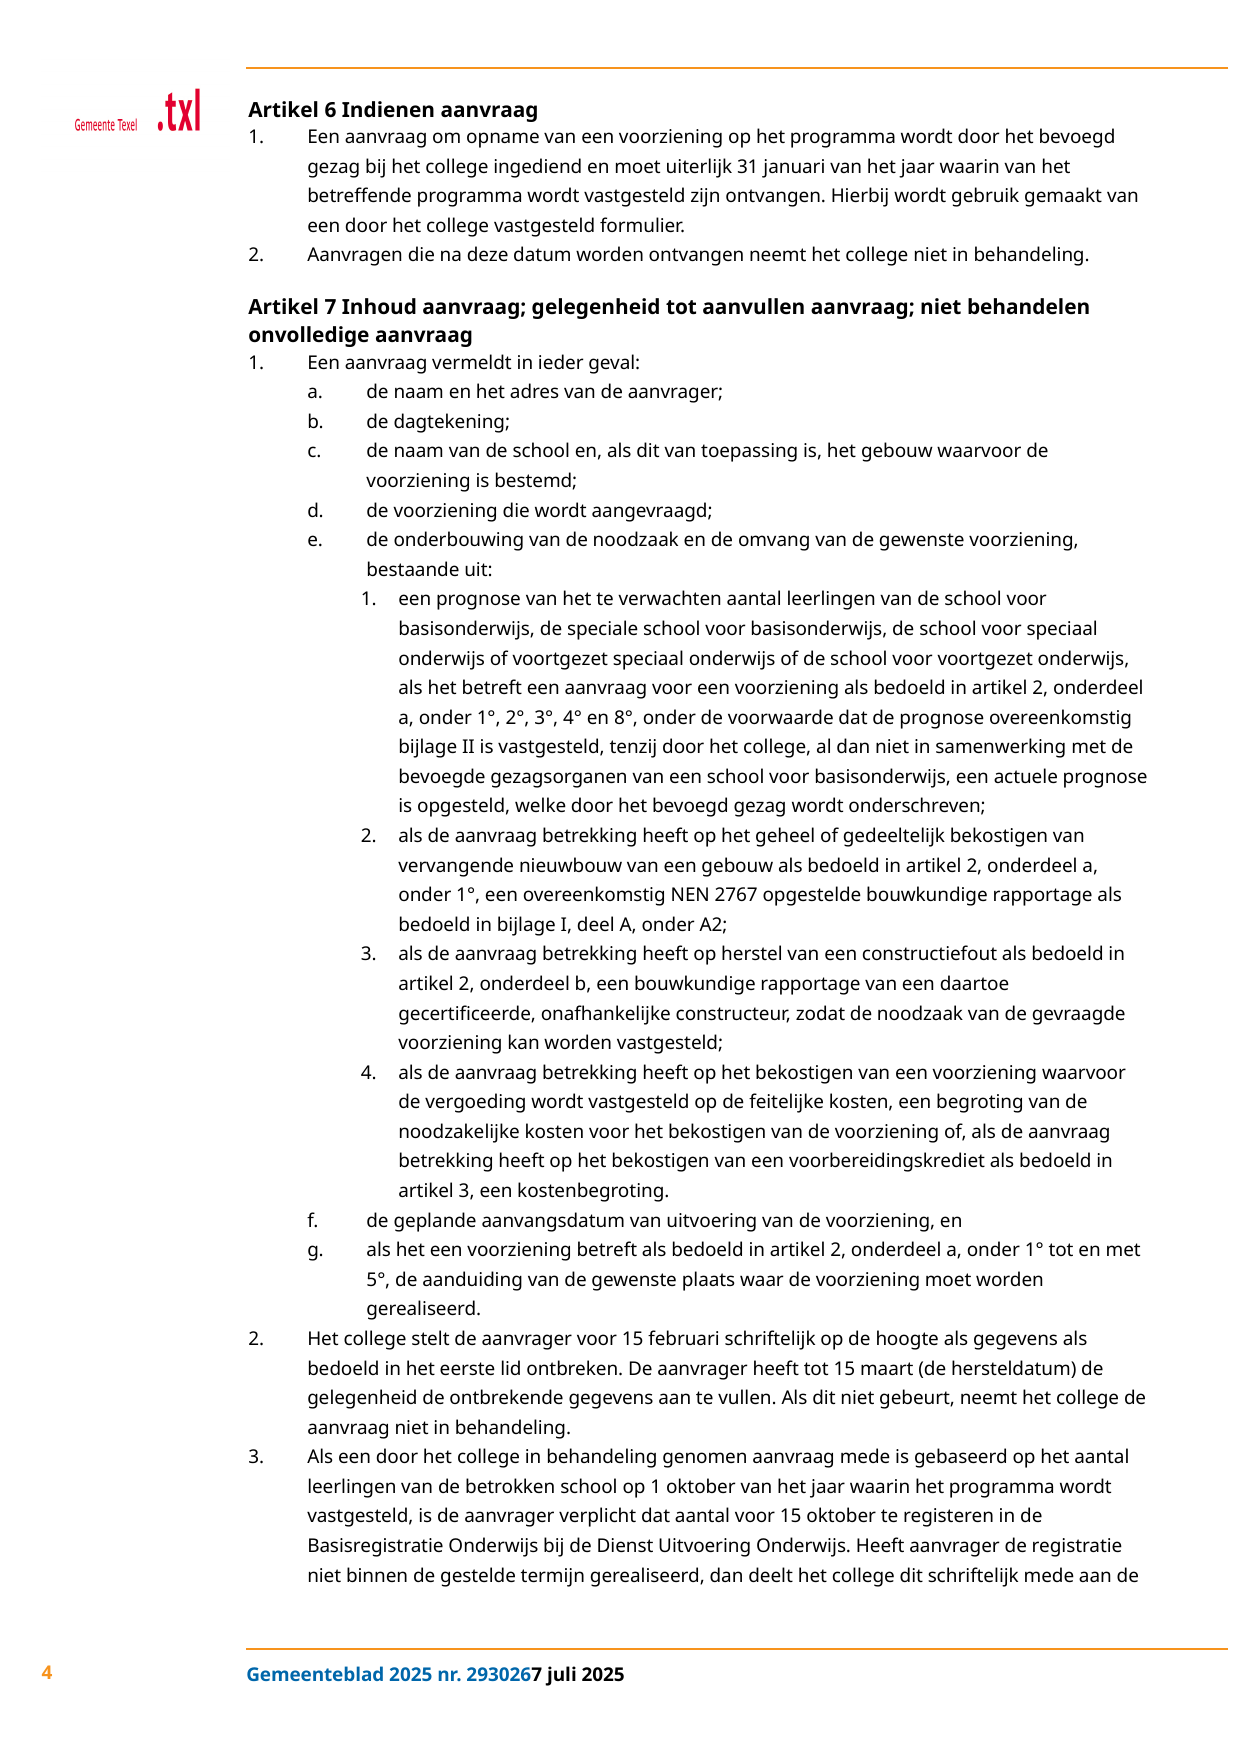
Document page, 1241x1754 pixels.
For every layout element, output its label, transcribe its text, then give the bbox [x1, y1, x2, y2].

list Als een door het college in behandeling genomen aanvraag mede is gebaseerd op het aantal leerlingen van de betrokken school op 1 oktober van het jaar waarin het programma wordt vastgesteld, is de aanvrager verplicht dat aantal voor 15 oktober te registeren in de Basisregistratie Onderwijs bij de Dienst Uitvoering Onderwijs. Heeft aanvrager de registratie niet binnen de gestelde termijn gerealiseerd, dan deelt het college dit schriftelijk mede aan de [248, 1443, 1152, 1587]
list de naam van de school en, als dit van toepassing is, het gebouw waarvoor de voorziening is bestemd; [307, 438, 1152, 493]
list Het college stelt de aanvrager voor 15 februari schriftelijk op de hoogte als gegevens als bedoeld in het eerste lid ontbreken. De aanvrager heeft tot 15 maart (de hersteldatum) de gelegenheid de ontbrekende gegevens aan te vullen. Als dit niet gebeurt, neemt het college de aanvraag niet in behandeling. [248, 1325, 1152, 1439]
list Aanvragen die na deze datum worden ontvangen neemt het college niet in behandeling. [248, 242, 1152, 267]
list Een aanvraag om opname van een voorziening op het programma wordt door het bevoegd gezag bij het college ingediend en moet uiterlijk 31 januari van het jaar waarin van het betreffende programma wordt vastgesteld zijn ontvangen. Hierbij wordt gebruik gemaakt van een door het college vastgesteld formulier. [248, 123, 1152, 238]
list als de aanvraag betrekking heeft op het geheel of gedeeltelijk bekostigen van vervangende nieuwbouw van een gebouw als bedoeld in artikel 2, onderdeel a, onder 1°, een overeenkomstig NEN 2767 opgestelde bouwkundige rapportage als bedoeld in bijlage I, deel A, onder A2; [361, 822, 1152, 937]
list de naam en het adres van de aanvrager; [307, 378, 1152, 404]
list een prognose van het te verwachten aantal leerlingen van de school voor basisonderwijs, de speciale school voor basisonderwijs, de school voor speciaal onderwijs of voortgezet speciaal onderwijs of de school voor voortgezet onderwijs, als het betreft een aanvraag voor een voorziening als bedoeld in artikel 2, onderdeel a, onder 1°, 2°, 3°, 4° en 8°, onder de voorwaarde dat de prognose overeenkomstig bijlage II is vastgesteld, tenzij door het college, al dan niet in samenwerking met de bevoegde gezagsorganen van een school voor basisonderwijs, een actuele prognose is opgesteld, welke door het bevoegd gezag wordt onderschreven; [361, 586, 1152, 818]
list de onderbouwing van de noodzaak en de omvang van de gewenste voorziening, bestaande uit: [307, 526, 1152, 582]
list als de aanvraag betrekking heeft op herstel van een constructiefout als bedoeld in artikel 2, onderdeel b, een bouwkundige rapportage van een daartoe gecertificeerde, onafhankelijke constructeur, zodat de noodzaak van de gevraagde voorziening kan worden vastgesteld; [361, 941, 1152, 1055]
list als het een voorziening betreft als bedoeld in artikel 2, onderdeel a, onder 1° tot en met 5°, de aanduiding van de gewenste plaats waar de voorziening moet worden gerealiseerd. [307, 1236, 1152, 1321]
list de dagtekening; [307, 408, 1152, 434]
list Een aanvraag vermeldt in ieder geval: [248, 349, 1152, 374]
list de voorziening die wordt aangevraagd; [307, 497, 1152, 522]
picture [41, 47, 231, 172]
text Artikel 7 Inhoud aanvraag; gelegenheid tot aanvullen aanvraag; niet behandelen onvolledige aanvraag [248, 292, 1152, 349]
text Artikel 6 Indienen aanvraag [248, 95, 1152, 123]
list als de aanvraag betrekking heeft op het bekostigen van een voorziening waarvoor de vergoeding wordt vastgesteld op de feitelijke kosten, een begroting van de noodzakelijke kosten voor het bekostigen van de voorziening of, als de aanvraag betrekking heeft op het bekostigen van een voorbereidingskrediet als bedoeld in artikel 3, een kostenbegroting. [361, 1059, 1152, 1203]
list de geplande aanvangsdatum van uitvoering van de voorziening, en [307, 1207, 1152, 1232]
